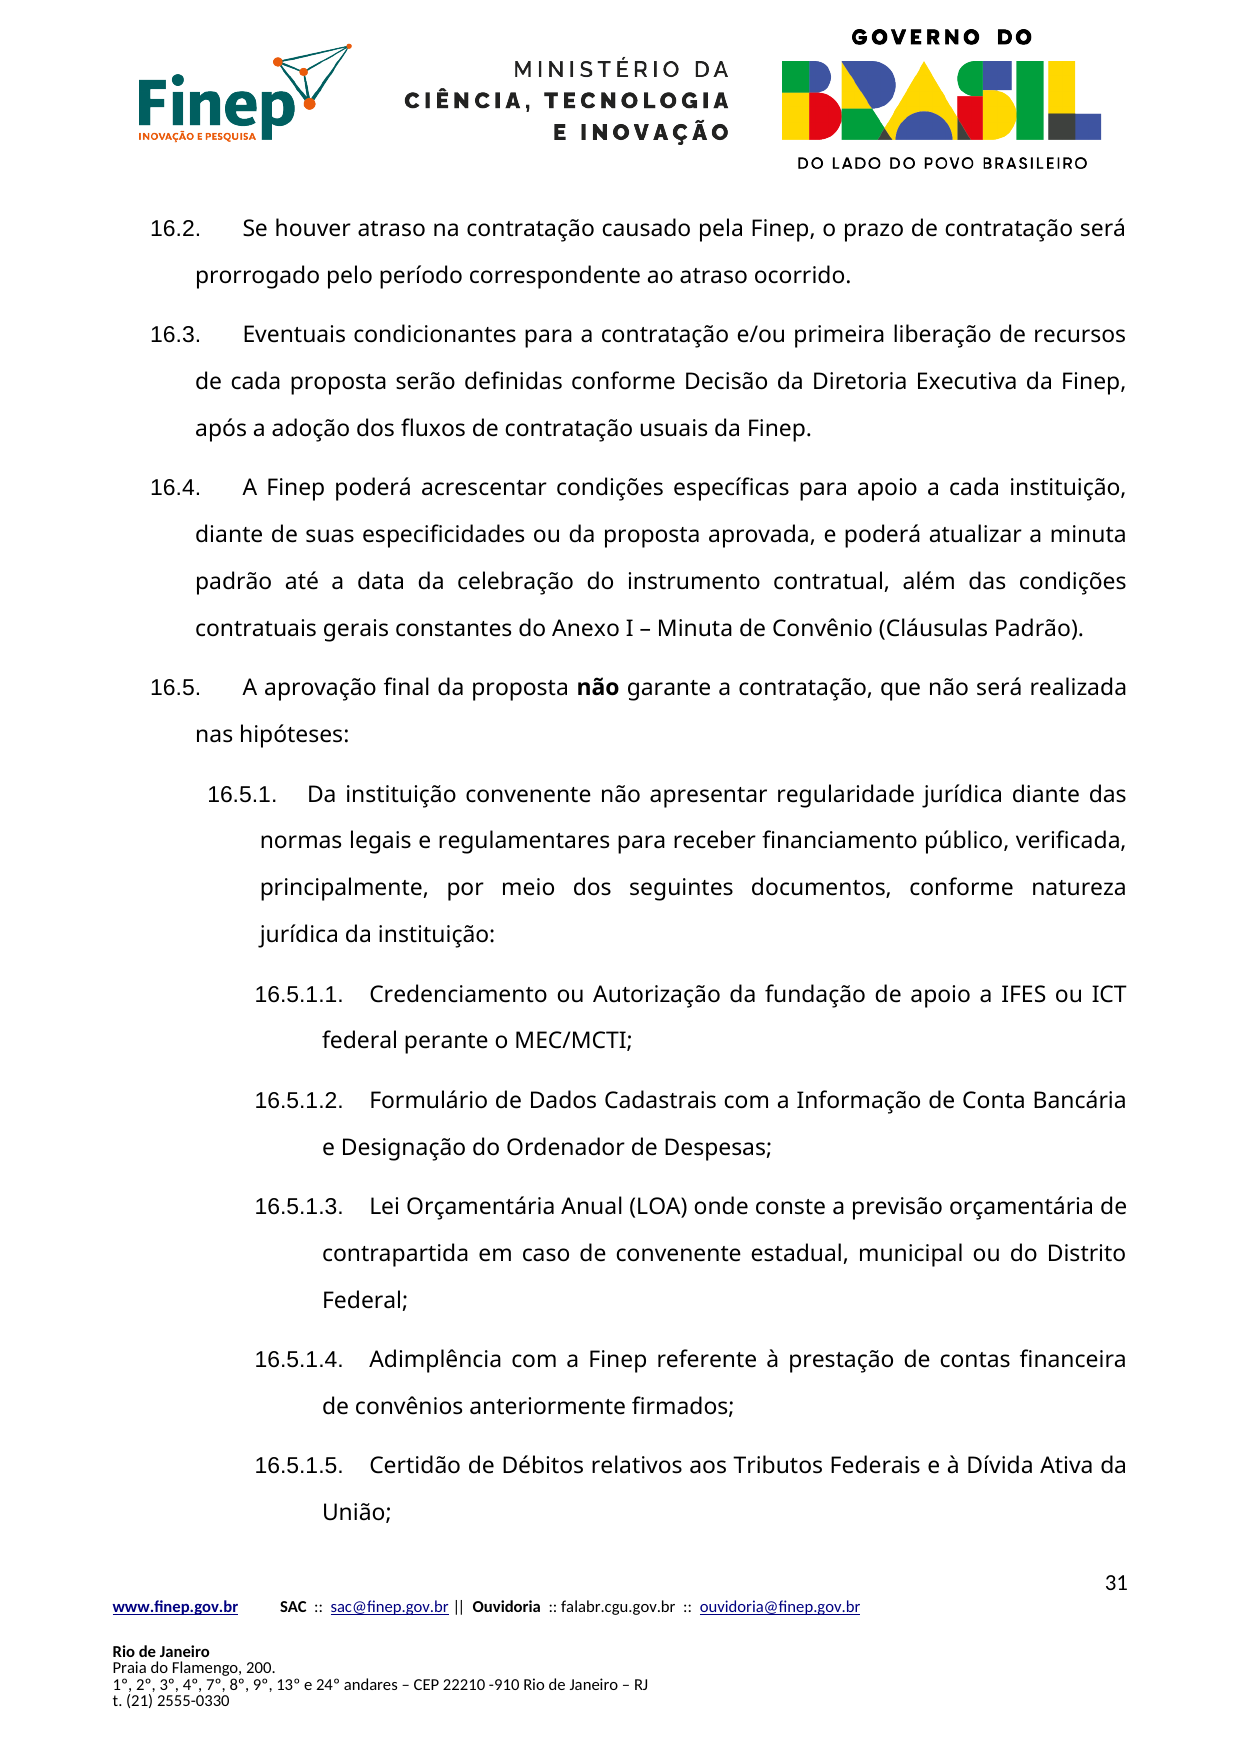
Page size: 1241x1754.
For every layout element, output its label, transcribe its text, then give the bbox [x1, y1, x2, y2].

list Adimplência com a Finep referente à prestação de contas financeira de convênios anteriormente firmados; [254, 1343, 1128, 1421]
list A Finep poderá acrescentar condições específicas para apoio a cada instituição, diante de suas especificidades ou da proposta aprovada, e poderá atualizar a minuta padrão até a data da celebração do instrumento contratual, além das condições contratuais gerais constantes do Anexo I – Minuta de Convênio (Cláusulas Padrão). [150, 471, 1128, 643]
list Credenciamento ou Autorização da fundação de apoio a IFES ou ICT federal perante o MEC/MCTI; [254, 977, 1128, 1056]
list A aprovação final da proposta não garante a contratação, que não será realizada nas hipóteses: [150, 671, 1128, 749]
list Se houver atraso na contratação causado pela Finep, o prazo de contratação será prorrogado pelo período correspondente ao atraso ocorrido. [150, 212, 1128, 290]
list Lei Orçamentária Anual (LOA) onde conste a previsão orçamentária de contrapartida em caso de convenente estadual, municipal ou do Distrito Federal; [254, 1190, 1128, 1315]
list Certidão de Débitos relativos aos Tributos Federais e à Dívida Ativa da União; [254, 1449, 1128, 1527]
list Eventuais condicionantes para a contratação e/ou primeira liberação de recursos de cada proposta serão definidas conforme Decisão da Diretoria Executiva da Finep, após a adoção dos fluxos de contratação usuais da Finep. [150, 318, 1128, 443]
list Da instituição convenente não apresentar regularidade jurídica diante das normas legais e regulamentares para receber financiamento público, verificada, principalmente, por meio dos seguintes documentos, conforme natureza jurídica da instituição: [207, 777, 1128, 949]
list Formulário de Dados Cadastrais com a Informação de Conta Bancária e Designação do Ordenador de Despesas; [254, 1084, 1128, 1162]
